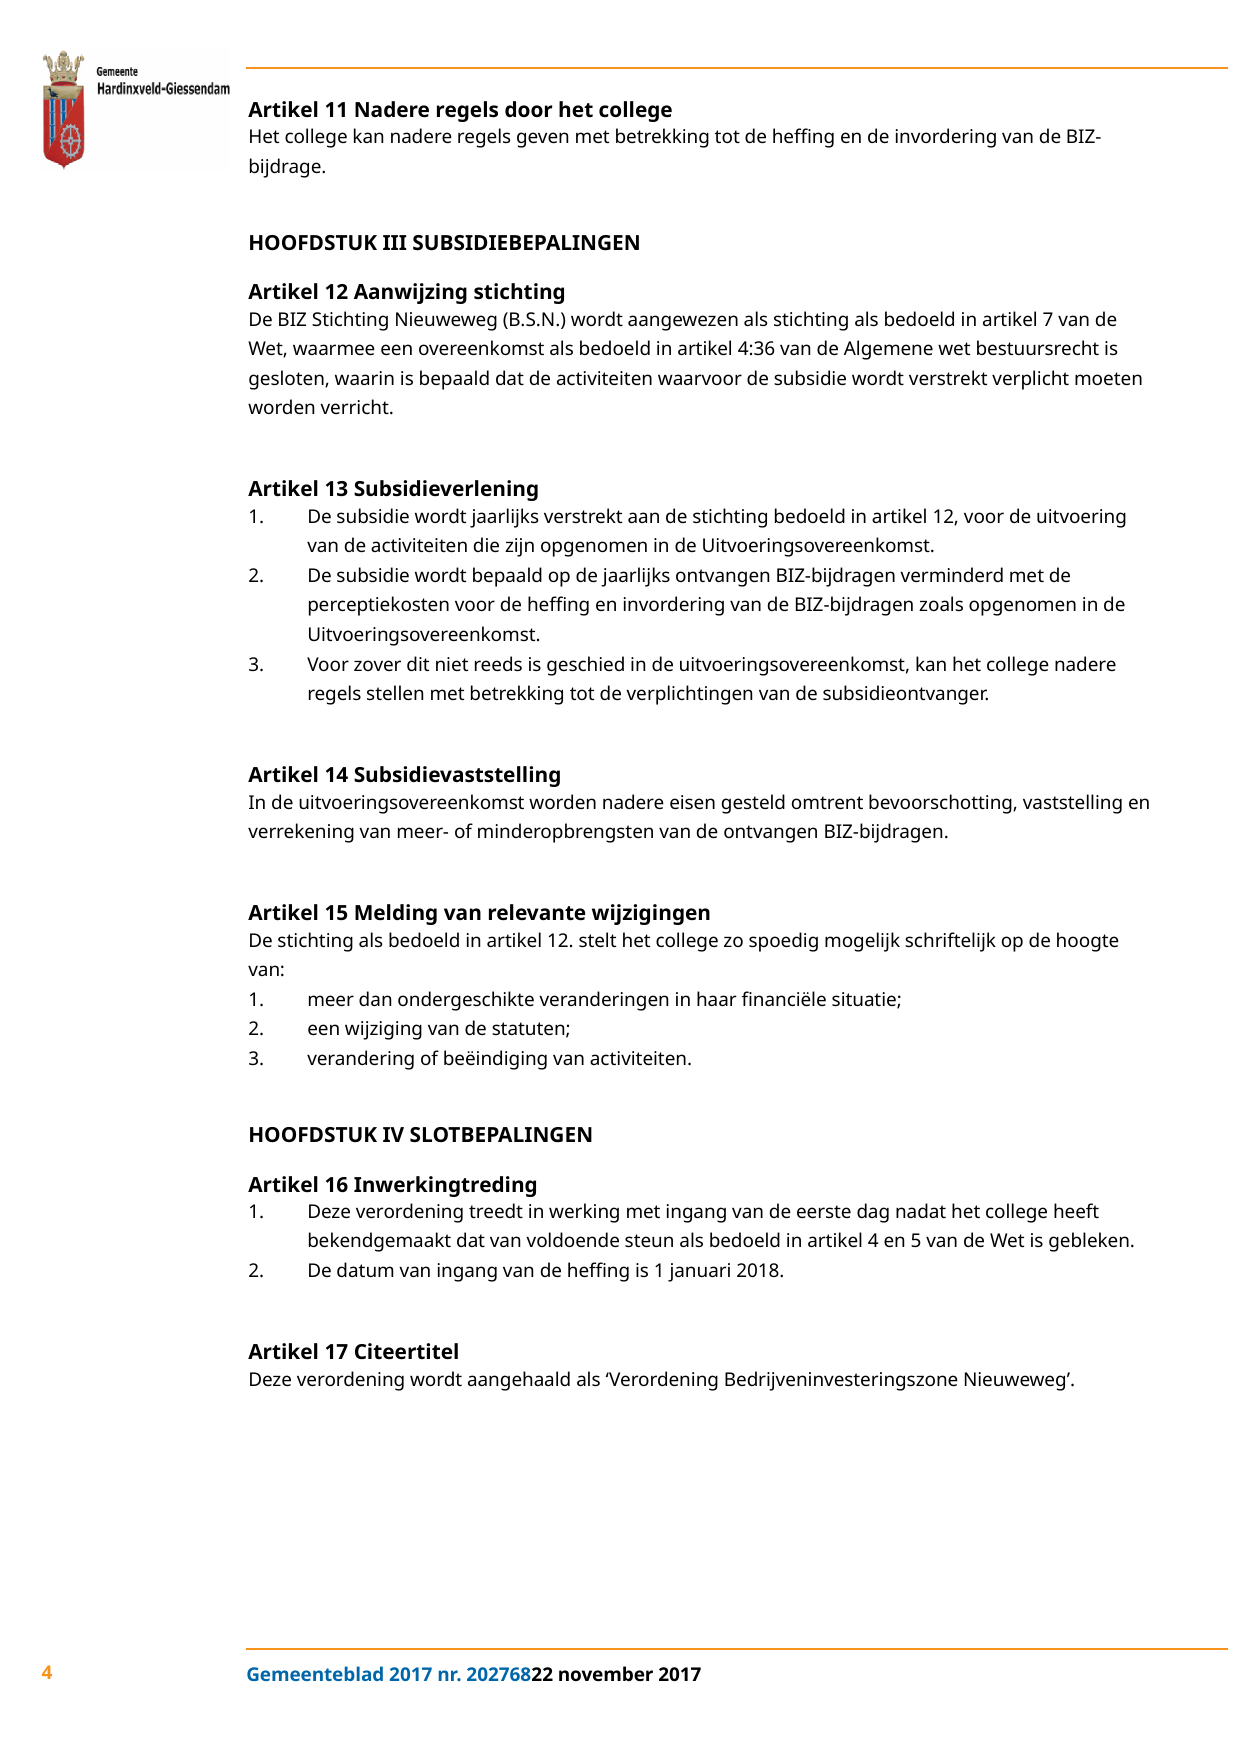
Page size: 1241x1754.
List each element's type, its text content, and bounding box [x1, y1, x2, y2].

text Artikel 15 Melding van relevante wijzigingen [248, 898, 1152, 927]
text In de uitvoeringsovereenkomst worden nadere eisen gesteld omtrent bevoorschotting, vaststelling en verrekening van meer- of minderopbrengsten van de ontvangen BIZ-bijdragen. [248, 789, 1152, 844]
list verandering of beëindiging van activiteiten. [248, 1045, 1152, 1071]
text Artikel 16 Inwerkingtreding [248, 1170, 1152, 1198]
list meer dan ondergeschikte veranderingen in haar financiële situatie; [248, 986, 1152, 1012]
text De stichting als bedoeld in artikel 12. stelt het college zo spoedig mogelijk schriftelijk op de hoogte van: [248, 927, 1152, 982]
text HOOFDSTUK III SUBSIDIEBEPALINGEN [248, 228, 1152, 256]
text HOOFDSTUK IV SLOTBEPALINGEN [248, 1120, 1152, 1149]
list De subsidie wordt bepaald op de jaarlijks ontvangen BIZ-bijdragen verminderd met de perceptiekosten voor de heffing en invordering van de BIZ-bijdragen zoals opgenomen in de Uitvoeringsovereenkomst. [248, 562, 1152, 647]
text Artikel 13 Subsidieverlening [248, 474, 1152, 503]
text Artikel 11 Nadere regels door het college [248, 95, 1152, 123]
list Deze verordening treedt in werking met ingang van de eerste dag nadat het college heeft bekendgemaakt dat van voldoende steun als bedoeld in artikel 4 en 5 van de Wet is gebleken. [248, 1198, 1152, 1253]
text Artikel 12 Aanwijzing stichting [248, 277, 1152, 306]
picture [41, 47, 231, 172]
list De datum van ingang van de heffing is 1 januari 2018. [248, 1257, 1152, 1283]
list De subsidie wordt jaarlijks verstrekt aan de stichting bedoeld in artikel 12, voor de uitvoering van de activiteiten die zijn opgenomen in de Uitvoeringsovereenkomst. [248, 503, 1152, 558]
text Deze verordening wordt aangehaald als ‘Verordening Bedrijveninvesteringszone Nieuweweg’. [248, 1366, 1152, 1391]
text Het college kan nadere regels geven met betrekking tot de heffing en de invordering van de BIZ-bijdrage. [248, 123, 1152, 178]
list Voor zover dit niet reeds is geschied in de uitvoeringsovereenkomst, kan het college nadere regels stellen met betrekking tot de verplichtingen van de subsidieontvanger. [248, 651, 1152, 706]
text Artikel 14 Subsidievaststelling [248, 760, 1152, 789]
text Artikel 17 Citeertitel [248, 1337, 1152, 1366]
list een wijziging van de statuten; [248, 1016, 1152, 1041]
text De BIZ Stichting Nieuweweg (B.S.N.) wordt aangewezen als stichting als bedoeld in artikel 7 van de Wet, waarmee een overeenkomst als bedoeld in artikel 4:36 van de Algemene wet bestuursrecht is gesloten, waarin is bepaald dat de activiteiten waarvoor de subsidie wordt verstrekt verplicht moeten worden verricht. [248, 306, 1152, 420]
